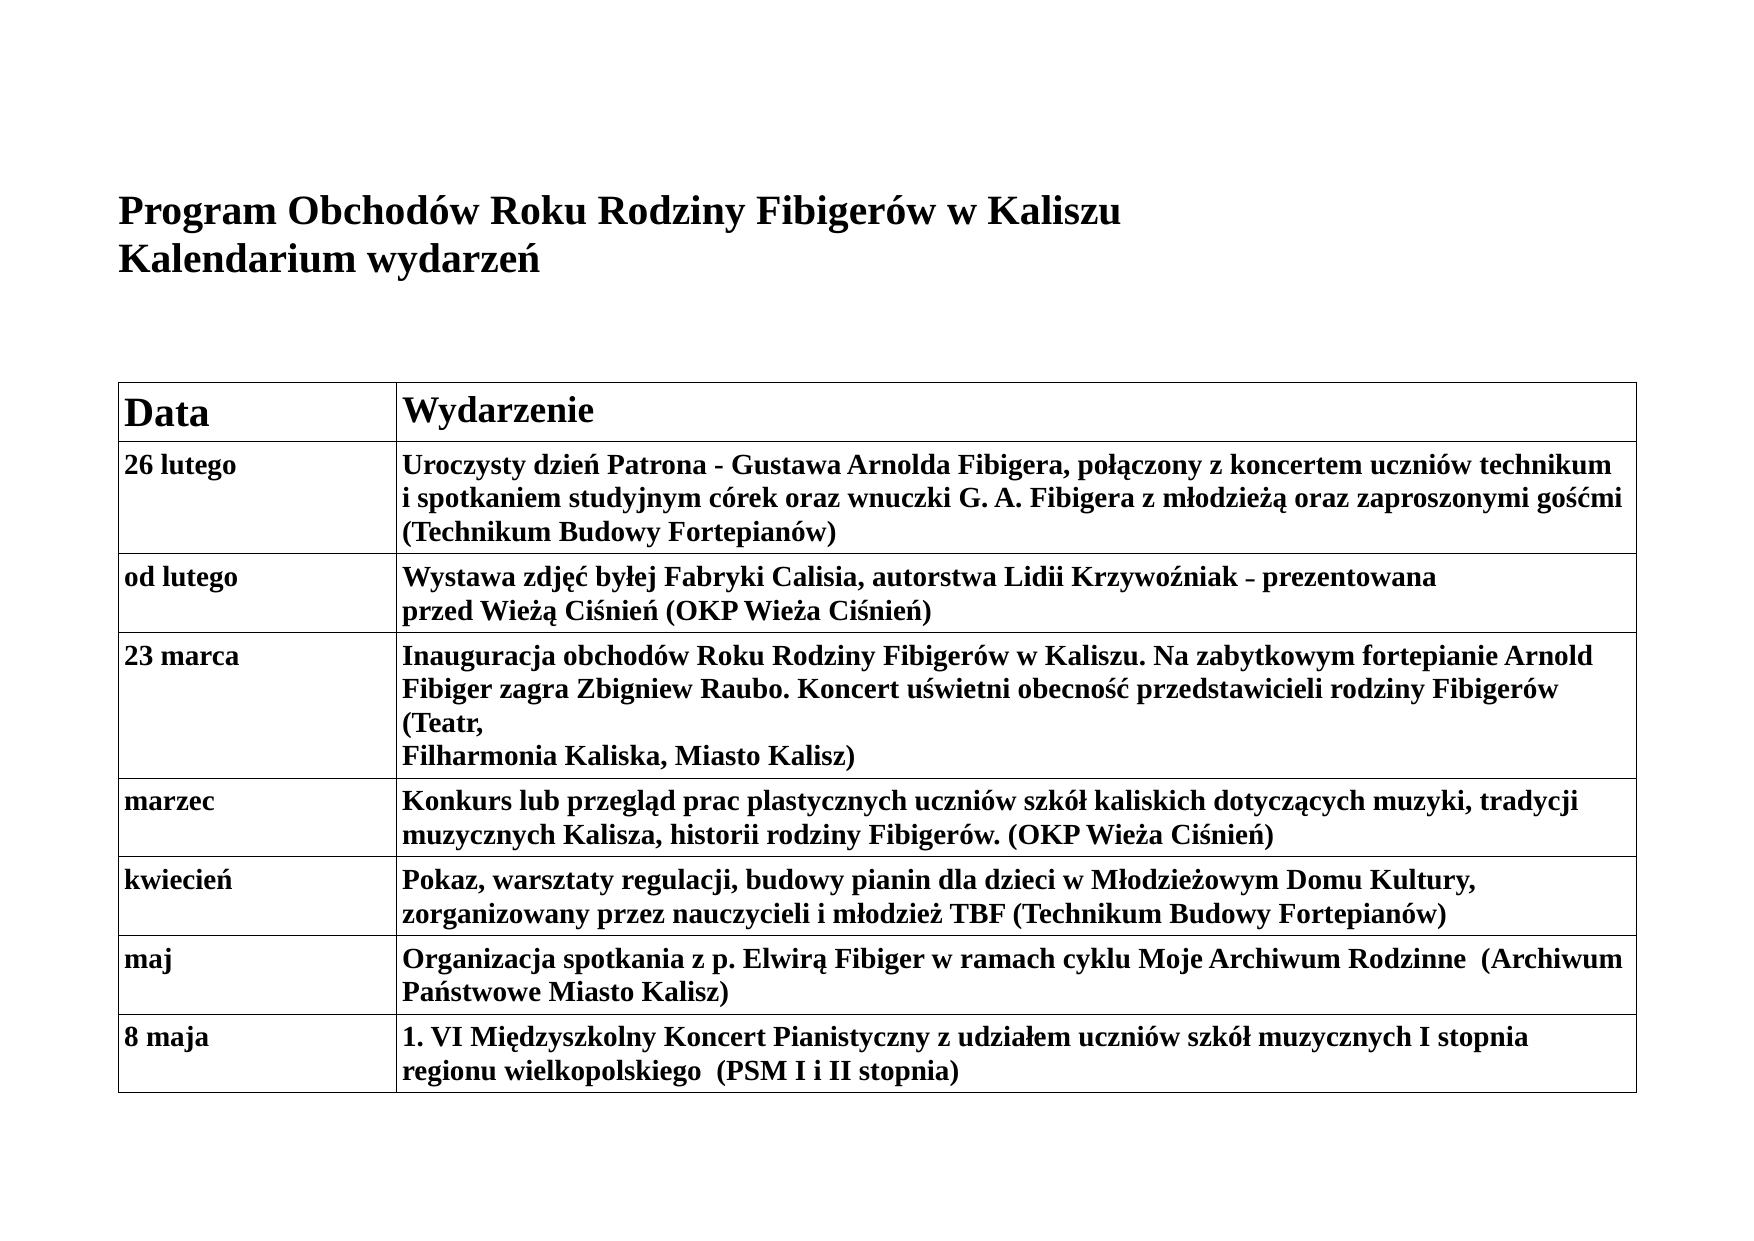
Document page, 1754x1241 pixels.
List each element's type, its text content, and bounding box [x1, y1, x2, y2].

table_cell 26 lutego [119, 442, 396, 553]
table_header Data [119, 383, 396, 441]
text Kalendarium wydarzeń [118, 233, 1636, 281]
table_cell 1. VI Międzyszkolny Koncert Pianistyczny z udziałem uczniów szkół muzycznych I stopnia regionu wielkopolskiego (PSM I i II stopnia) [397, 1015, 1636, 1092]
table_cell marzec [119, 779, 396, 856]
table_cell Uroczysty dzień Patrona - Gustawa Arnolda Fibigera, połączony z koncertem uczniów technikum i spotkaniem studyjnym córek oraz wnuczki G. A. Fibigera z młodzieżą oraz zaproszonymi gośćmi (Technikum Budowy Fortepianów) [397, 442, 1636, 553]
table_header Wydarzenie [397, 383, 1636, 441]
text Program Obchodów Roku Rodziny Fibigerów w Kaliszu [118, 185, 1636, 233]
table_cell Inauguracja obchodów Roku Rodziny Fibigerów w Kaliszu. Na zabytkowym fortepianie Arnold Fibiger zagra Zbigniew Raubo. Koncert uświetni obecność przedstawicieli rodziny Fibigerów (Teatr, Filharmonia Kaliska, Miasto Kalisz) [397, 633, 1636, 778]
table_cell 23 marca [119, 633, 396, 778]
table_cell Konkurs lub przegląd prac plastycznych uczniów szkół kaliskich dotyczących muzyki, tradycji muzycznych Kalisza, historii rodziny Fibigerów. (OKP Wieża Ciśnień) [397, 779, 1636, 856]
table_cell 8 maja [119, 1015, 396, 1092]
table_cell od lutego [119, 554, 396, 632]
table_cell Organizacja spotkania z p. Elwirą Fibiger w ramach cyklu Moje Archiwum Rodzinne (Archiwum Państwowe Miasto Kalisz) [397, 936, 1636, 1014]
table_cell maj [119, 936, 396, 1014]
table_cell Wystawa zdjęć byłej Fabryki Calisia, autorstwa Lidii Krzywoźniak ˗ prezentowana przed Wieżą Ciśnień (OKP Wieża Ciśnień) [397, 554, 1636, 632]
table_cell Pokaz, warsztaty regulacji, budowy pianin dla dzieci w Młodzieżowym Domu Kultury, zorganizowany przez nauczycieli i młodzież TBF (Technikum Budowy Fortepianów) [397, 857, 1636, 935]
table_cell kwiecień [119, 857, 396, 935]
